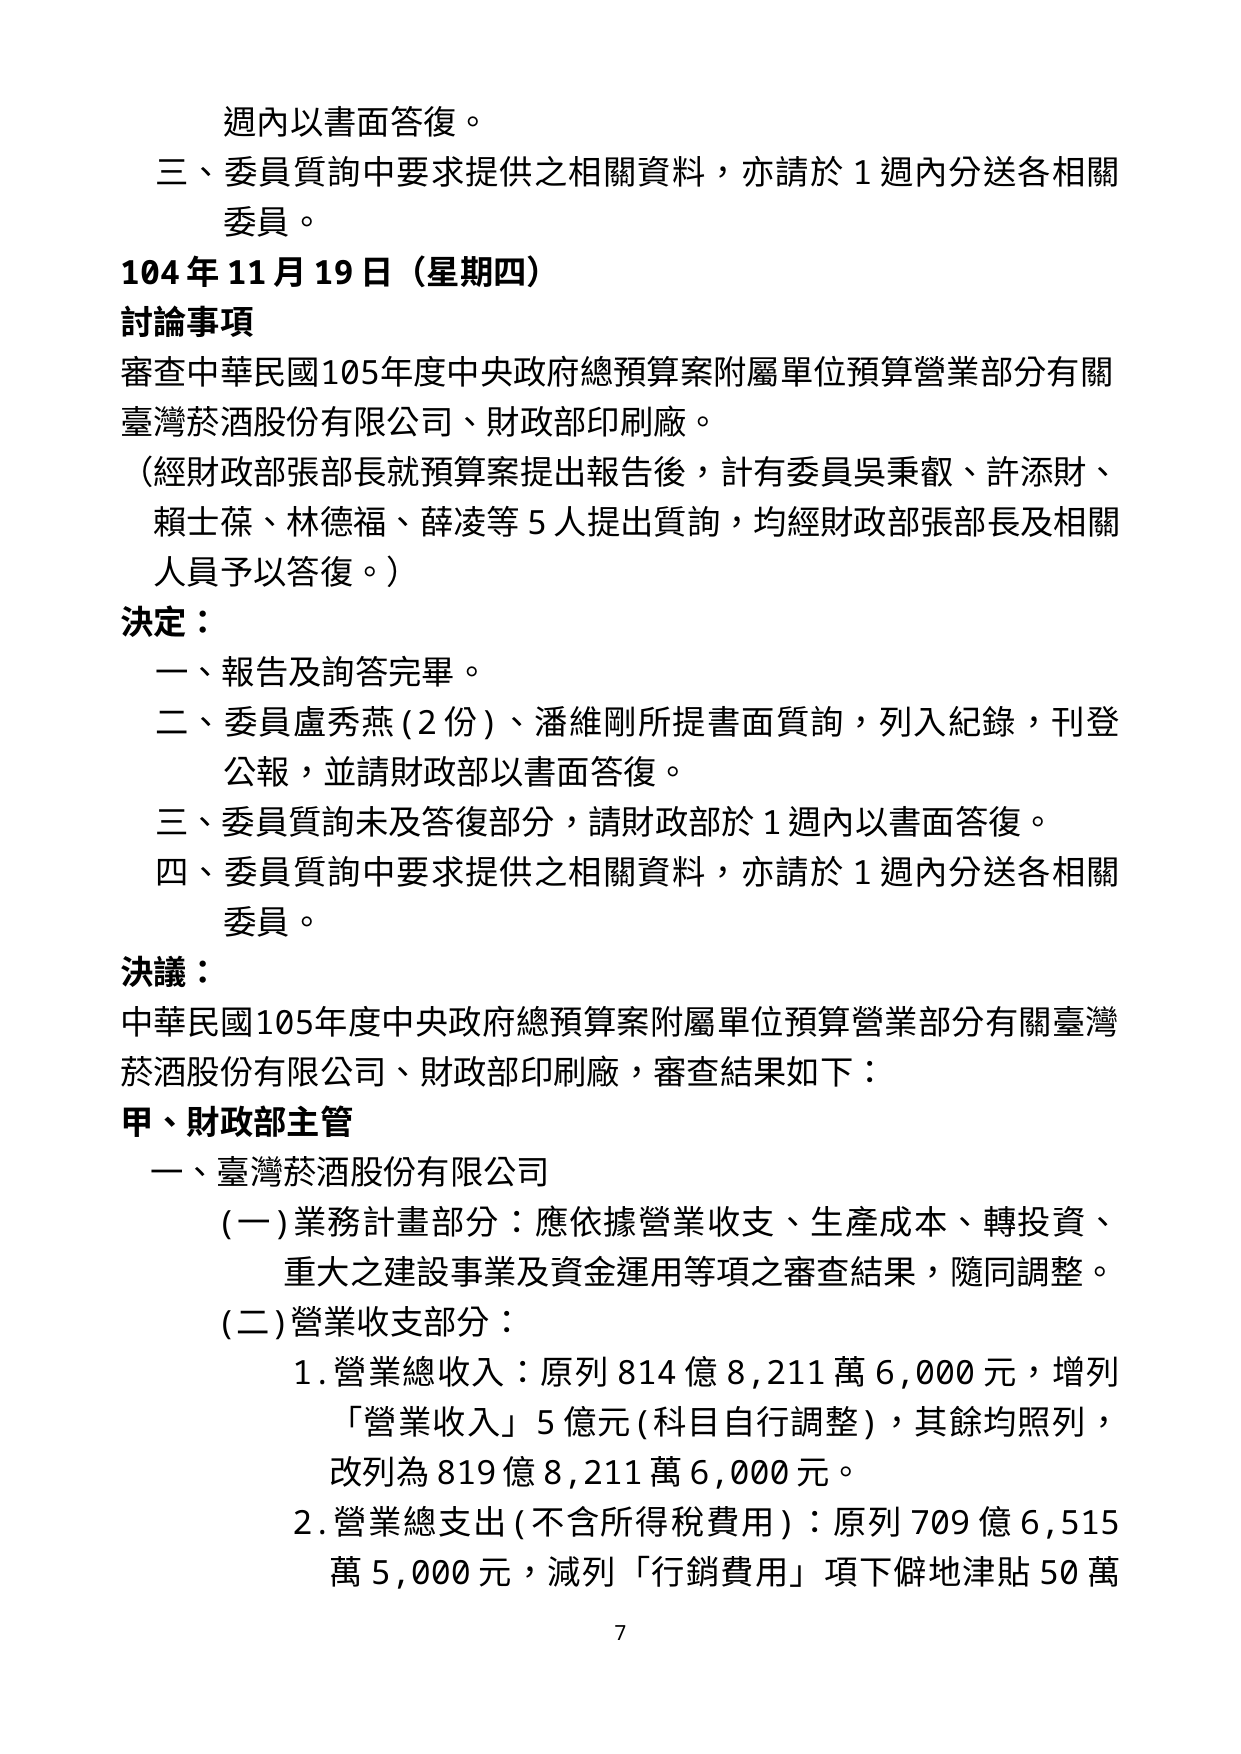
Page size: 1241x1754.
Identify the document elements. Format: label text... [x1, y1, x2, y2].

text 審查中華民國105年度中央政府總預算案附屬單位預算營業部分有關臺灣菸酒股份有限公司、財政部印刷廠。 [120, 344, 1120, 444]
text (一)業務計畫部分：應依據營業收支、生產成本、轉投資、重大之建設事業及資金運用等項之審查結果，隨同調整。 [216, 1194, 1120, 1294]
text (二)營業收支部分： [216, 1294, 1120, 1344]
text 決定： [120, 594, 1120, 644]
text 三、委員質詢中要求提供之相關資料，亦請於1週內分送各相關委員。 [155, 144, 1120, 244]
text 2.營業總支出(不含所得稅費用)：原列709億6,515萬5,000元，減列「行銷費用」項下僻地津貼50萬 [292, 1494, 1120, 1594]
text 一、報告及詢答完畢。 [155, 644, 1120, 694]
text 二、委員盧秀燕(2份)、潘維剛所提書面質詢，列入紀錄，刊登公報，並請財政部以書面答復。 [155, 694, 1120, 794]
text 甲、財政部主管 [120, 1094, 1120, 1144]
text 決議： [120, 944, 1120, 994]
text 週內以書面答復。 [155, 94, 1120, 144]
text （經財政部張部長就預算案提出報告後，計有委員吳秉叡、許添財、賴士葆、林德福、薛凌等5人提出質詢，均經財政部張部長及相關人員予以答復。） [120, 444, 1120, 594]
text 104年11月19日（星期四） [120, 244, 1120, 294]
text 討論事項 [120, 294, 1120, 344]
text 一、臺灣菸酒股份有限公司 [150, 1144, 1120, 1194]
text 中華民國105年度中央政府總預算案附屬單位預算營業部分有關臺灣菸酒股份有限公司、財政部印刷廠，審查結果如下： [120, 994, 1120, 1094]
text 三、委員質詢未及答復部分，請財政部於1週內以書面答復。 [155, 794, 1120, 844]
text 1.營業總收入：原列814億8,211萬6,000元，增列「營業收入」5億元(科目自行調整)，其餘均照列，改列為819億8,211萬6,000元。 [292, 1344, 1120, 1494]
text 四、委員質詢中要求提供之相關資料，亦請於1週內分送各相關委員。 [155, 844, 1120, 944]
